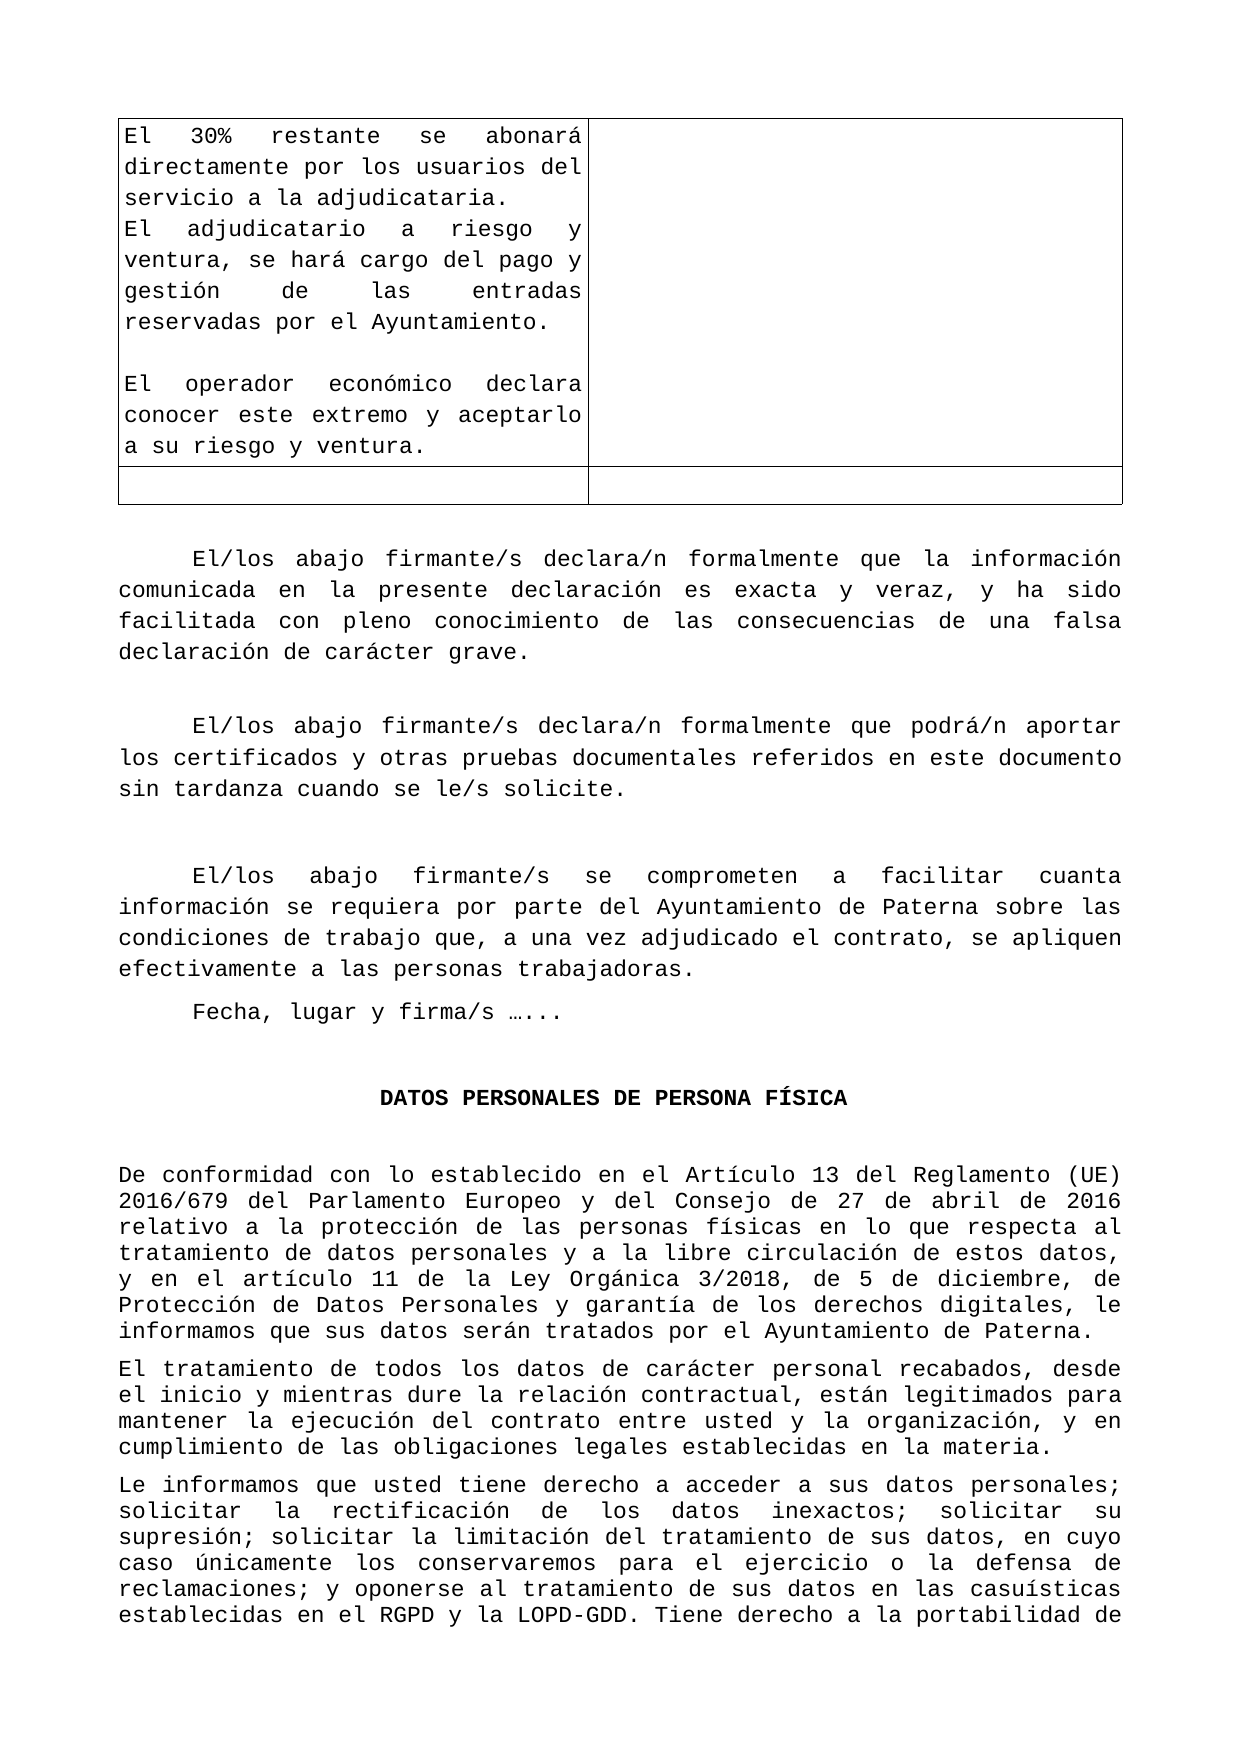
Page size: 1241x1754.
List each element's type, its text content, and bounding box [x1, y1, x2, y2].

table_header El 30% restante se abonará directamente por los usuarios del servicio a la adjudicataria. El adjudicatario a riesgo y ventura, se hará cargo del pago y gestión de las entradas reservadas por el Ayuntamiento. El operador económico declara conocer este extremo y aceptarlo a su riesgo y ventura. [119, 119, 588, 466]
text Fecha, lugar y firma/s …... [118, 1001, 1122, 1027]
text DATOS PERSONALES DE PERSONA FÍSICA [118, 1086, 1122, 1112]
text El/los abajo firmante/s declara/n formalmente que la información comunicada en la presente declaración es exacta y veraz, y ha sido facilitada con pleno conocimiento de las consecuencias de una falsa declaración de carácter grave. [118, 547, 1122, 666]
text El/los abajo firmante/s declara/n formalmente que podrá/n aportar los certificados y otras pruebas documentales referidos en este documento sin tardanza cuando se le/s solicite. [118, 715, 1122, 803]
text El tratamiento de todos los datos de carácter personal recabados, desde el inicio y mientras dure la relación contractual, están legitimados para mantener la ejecución del contrato entre usted y la organización, y en cumplimiento de las obligaciones legales establecidas en la materia. [118, 1357, 1122, 1461]
text De conformidad con lo establecido en el Artículo 13 del Reglamento (UE) 2016/679 del Parlamento Europeo y del Consejo de 27 de abril de 2016 relativo a la protección de las personas físicas en lo que respecta al tratamiento de datos personales y a la libre circulación de estos datos, y en el artículo 11 de la Ley Orgánica 3/2018, de 5 de diciembre, de Protección de Datos Personales y garantía de los derechos digitales, le informamos que sus datos serán tratados por el Ayuntamiento de Paterna. [118, 1163, 1122, 1345]
table_cell [119, 467, 588, 503]
table_header [589, 119, 1122, 466]
text Le informamos que usted tiene derecho a acceder a sus datos personales; solicitar la rectificación de los datos inexactos; solicitar su supresión; solicitar la limitación del tratamiento de sus datos, en cuyo caso únicamente los conservaremos para el ejercicio o la defensa de reclamaciones; y oponerse al tratamiento de sus datos en las casuísticas establecidas en el RGPD y la LOPD-GDD. Tiene derecho a la portabilidad de [118, 1474, 1122, 1629]
text El/los abajo firmante/s se comprometen a facilitar cuanta información se requiera por parte del Ayuntamiento de Paterna sobre las condiciones de trabajo que, a una vez adjudicado el contrato, se apliquen efectivamente a las personas trabajadoras. [118, 864, 1122, 983]
table_cell [589, 467, 1122, 503]
